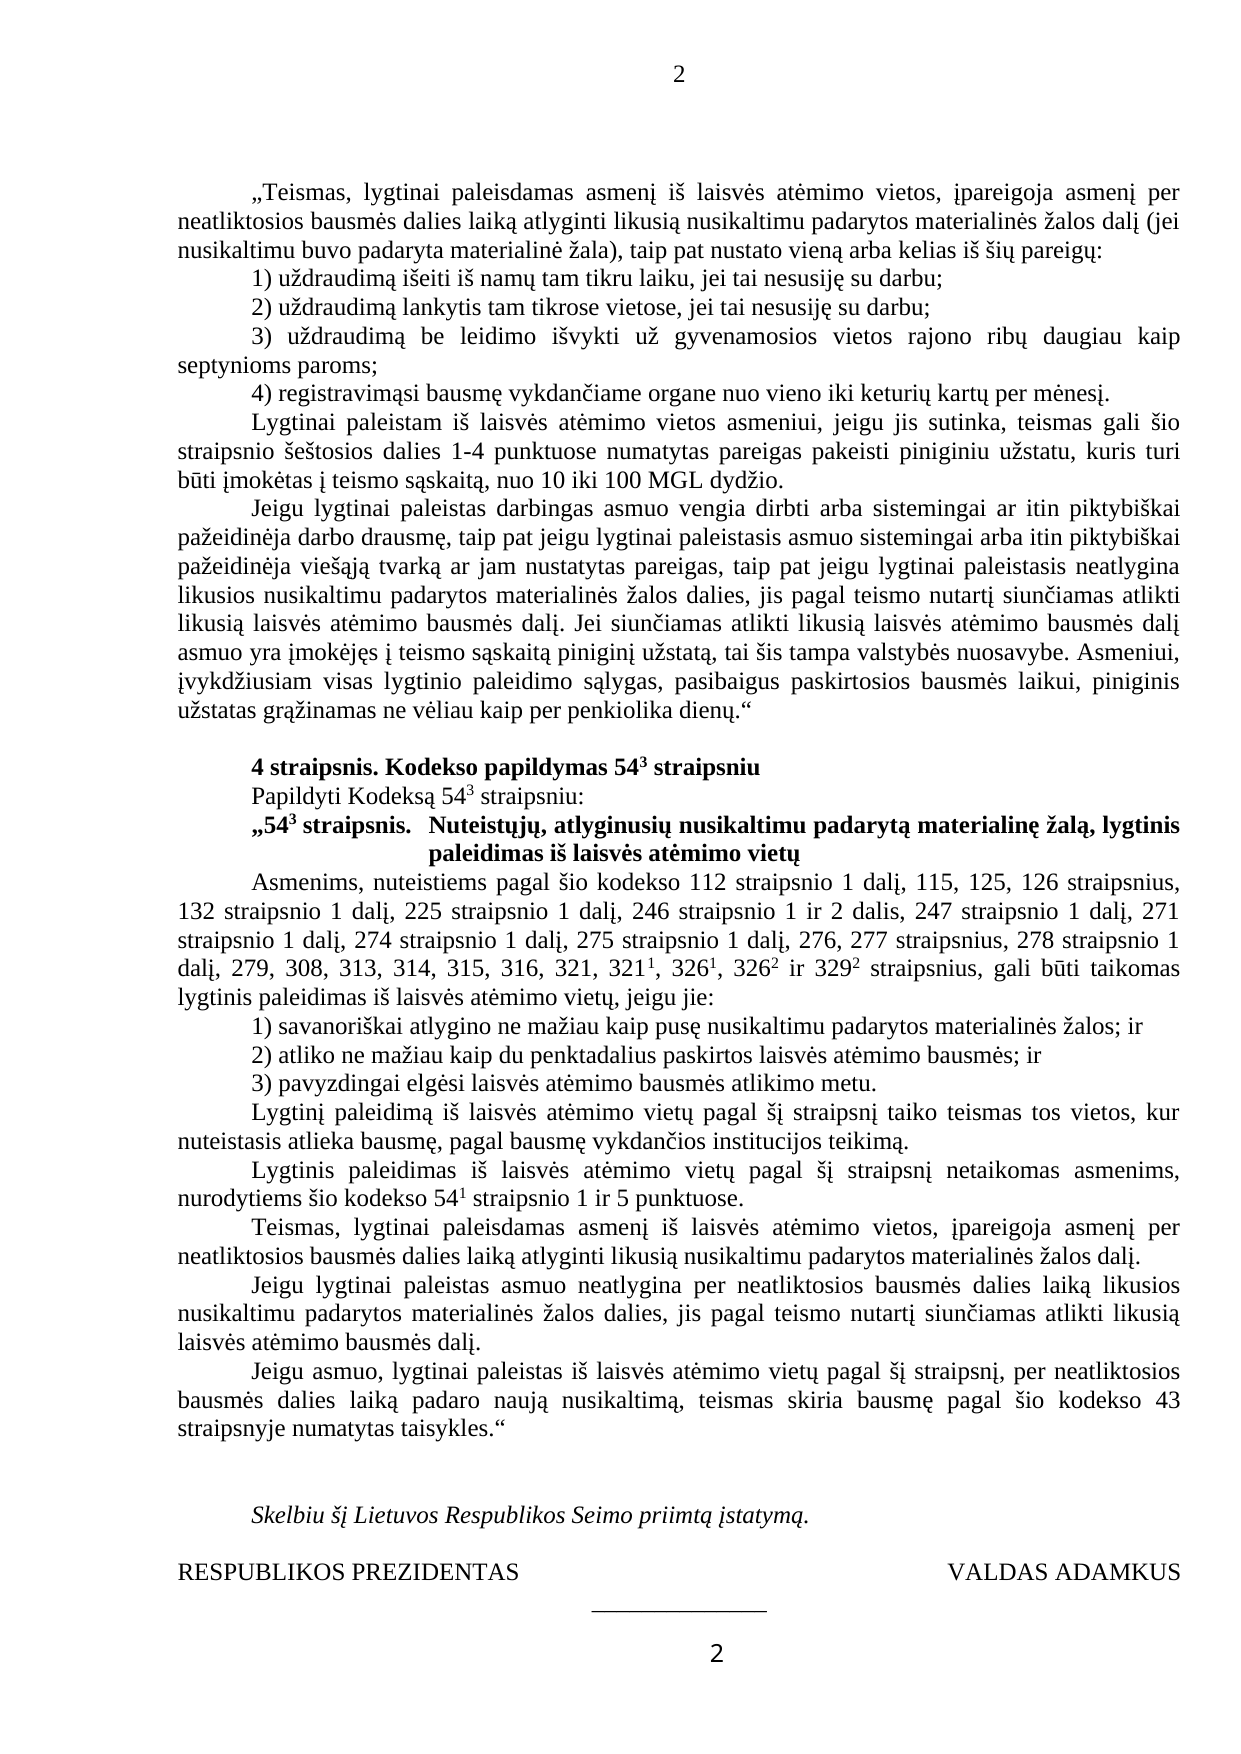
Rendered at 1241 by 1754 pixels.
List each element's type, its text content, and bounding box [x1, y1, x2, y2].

text Lygtinį paleidimą iš laisvės atėmimo vietų pagal šį straipsnį taiko teismas tos vietos, kur nuteistasis atlieka bausmę, pagal bausmę vykdančios institucijos teikimą. [177, 1097, 1181, 1155]
text Jeigu lygtinai paleistas darbingas asmuo vengia dirbti arba sistemingai ar itin piktybiškai pažeidinėja darbo drausmę, taip pat jeigu lygtinai paleistasis asmuo sistemingai arba itin piktybiškai pažeidinėja viešąją tvarką ar jam nustatytas pareigas, taip pat jeigu lygtinai paleistasis neatlygina likusios nusikaltimu padarytos materialinės žalos dalies, jis pagal teismo nutartį siunčiamas atlikti likusią laisvės atėmimo bausmės dalį. Jei siunčiamas atlikti likusią laisvės atėmimo bausmės dalį asmuo yra įmokėjęs į teismo sąskaitą piniginį užstatą, tai šis tampa valstybės nuosavybe. Asmeniui, įvykdžiusiam visas lygtinio paleidimo sąlygas, pasibaigus paskirtosios bausmės laikui, piniginis užstatas grąžinamas ne vėliau kaip per penkiolika dienų.“ [177, 493, 1181, 723]
text Lygtinai paleistam iš laisvės atėmimo vietos asmeniui, jeigu jis sutinka, teismas gali šio straipsnio šeštosios dalies 1-4 punktuose numatytas pareigas pakeisti piniginiu užstatu, kuris turi būti įmokėtas į teismo sąskaitą, nuo 10 iki 100 MGL dydžio. [177, 407, 1181, 493]
text RESPUBLIKOS PREZIDENTAS VALDAS ADAMKUS [177, 1557, 1181, 1586]
text 1) savanoriškai atlygino ne mažiau kaip pusę nusikaltimu padarytos materialinės žalos; ir [177, 1011, 1181, 1040]
text Teismas, lygtinai paleisdamas asmenį iš laisvės atėmimo vietos, įpareigoja asmenį per neatliktosios bausmės dalies laiką atlyginti likusią nusikaltimu padarytos materialinės žalos dalį. [177, 1212, 1181, 1270]
text Jeigu asmuo, lygtinai paleistas iš laisvės atėmimo vietų pagal šį straipsnį, per neatliktosios bausmės dalies laiką padaro naują nusikaltimą, teismas skiria bausmę pagal šio kodekso 43 straipsnyje numatytas taisykles.“ [177, 1356, 1181, 1442]
text 4) registravimąsi bausmę vykdančiame organe nuo vieno iki keturių kartų per mėnesį. [177, 378, 1181, 407]
text 2) uždraudimą lankytis tam tikrose vietose, jei tai nesusiję su darbu; [177, 292, 1181, 321]
text 1) uždraudimą išeiti iš namų tam tikru laiku, jei tai nesusiję su darbu; [177, 263, 1181, 292]
text ______________ [177, 1586, 1181, 1615]
text 3) uždraudimą be leidimo išvykti už gyvenamosios vietos rajono ribų daugiau kaip septynioms paroms; [177, 321, 1181, 378]
text 4 straipsnis. Kodekso papildymas 543 straipsniu [177, 752, 1181, 781]
text Jeigu lygtinai paleistas asmuo neatlygina per neatliktosios bausmės dalies laiką likusios nusikaltimu padarytos materialinės žalos dalies, jis pagal teismo nutartį siunčiamas atlikti likusią laisvės atėmimo bausmės dalį. [177, 1270, 1181, 1356]
text 2) atliko ne mažiau kaip du penktadalius paskirtos laisvės atėmimo bausmės; ir [177, 1040, 1181, 1068]
text Lygtinis paleidimas iš laisvės atėmimo vietų pagal šį straipsnį netaikomas asmenims, nurodytiems šio kodekso 541 straipsnio 1 ir 5 punktuose. [177, 1155, 1181, 1212]
text Asmenims, nuteistiems pagal šio kodekso 112 straipsnio 1 dalį, 115, 125, 126 straipsnius, 132 straipsnio 1 dalį, 225 straipsnio 1 dalį, 246 straipsnio 1 ir 2 dalis, 247 straipsnio 1 dalį, 271 straipsnio 1 dalį, 274 straipsnio 1 dalį, 275 straipsnio 1 dalį, 276, 277 straipsnius, 278 straipsnio 1 dalį, 279, 308, 313, 314, 315, 316, 321, 3211, 3261, 3262 ir 3292 straipsnius, gali būti taikomas lygtinis paleidimas iš laisvės atėmimo vietų, jeigu jie: [177, 867, 1181, 1011]
text „543 straipsnis. Nuteistųjų, atlyginusių nusikaltimu padarytą materialinę žalą, lygtinis paleidimas iš laisvės atėmimo vietų [251, 810, 1181, 867]
text Papildyti Kodeksą 543 straipsniu: [177, 781, 1181, 810]
text Skelbiu šį Lietuvos Respublikos Seimo priimtą įstatymą. [177, 1500, 1181, 1528]
text „Teismas, lygtinai paleisdamas asmenį iš laisvės atėmimo vietos, įpareigoja asmenį per neatliktosios bausmės dalies laiką atlyginti likusią nusikaltimu padarytos materialinės žalos dalį (jei nusikaltimu buvo padaryta materialinė žala), taip pat nustato vieną arba kelias iš šių pareigų: [177, 177, 1181, 263]
text 3) pavyzdingai elgėsi laisvės atėmimo bausmės atlikimo metu. [177, 1068, 1181, 1097]
